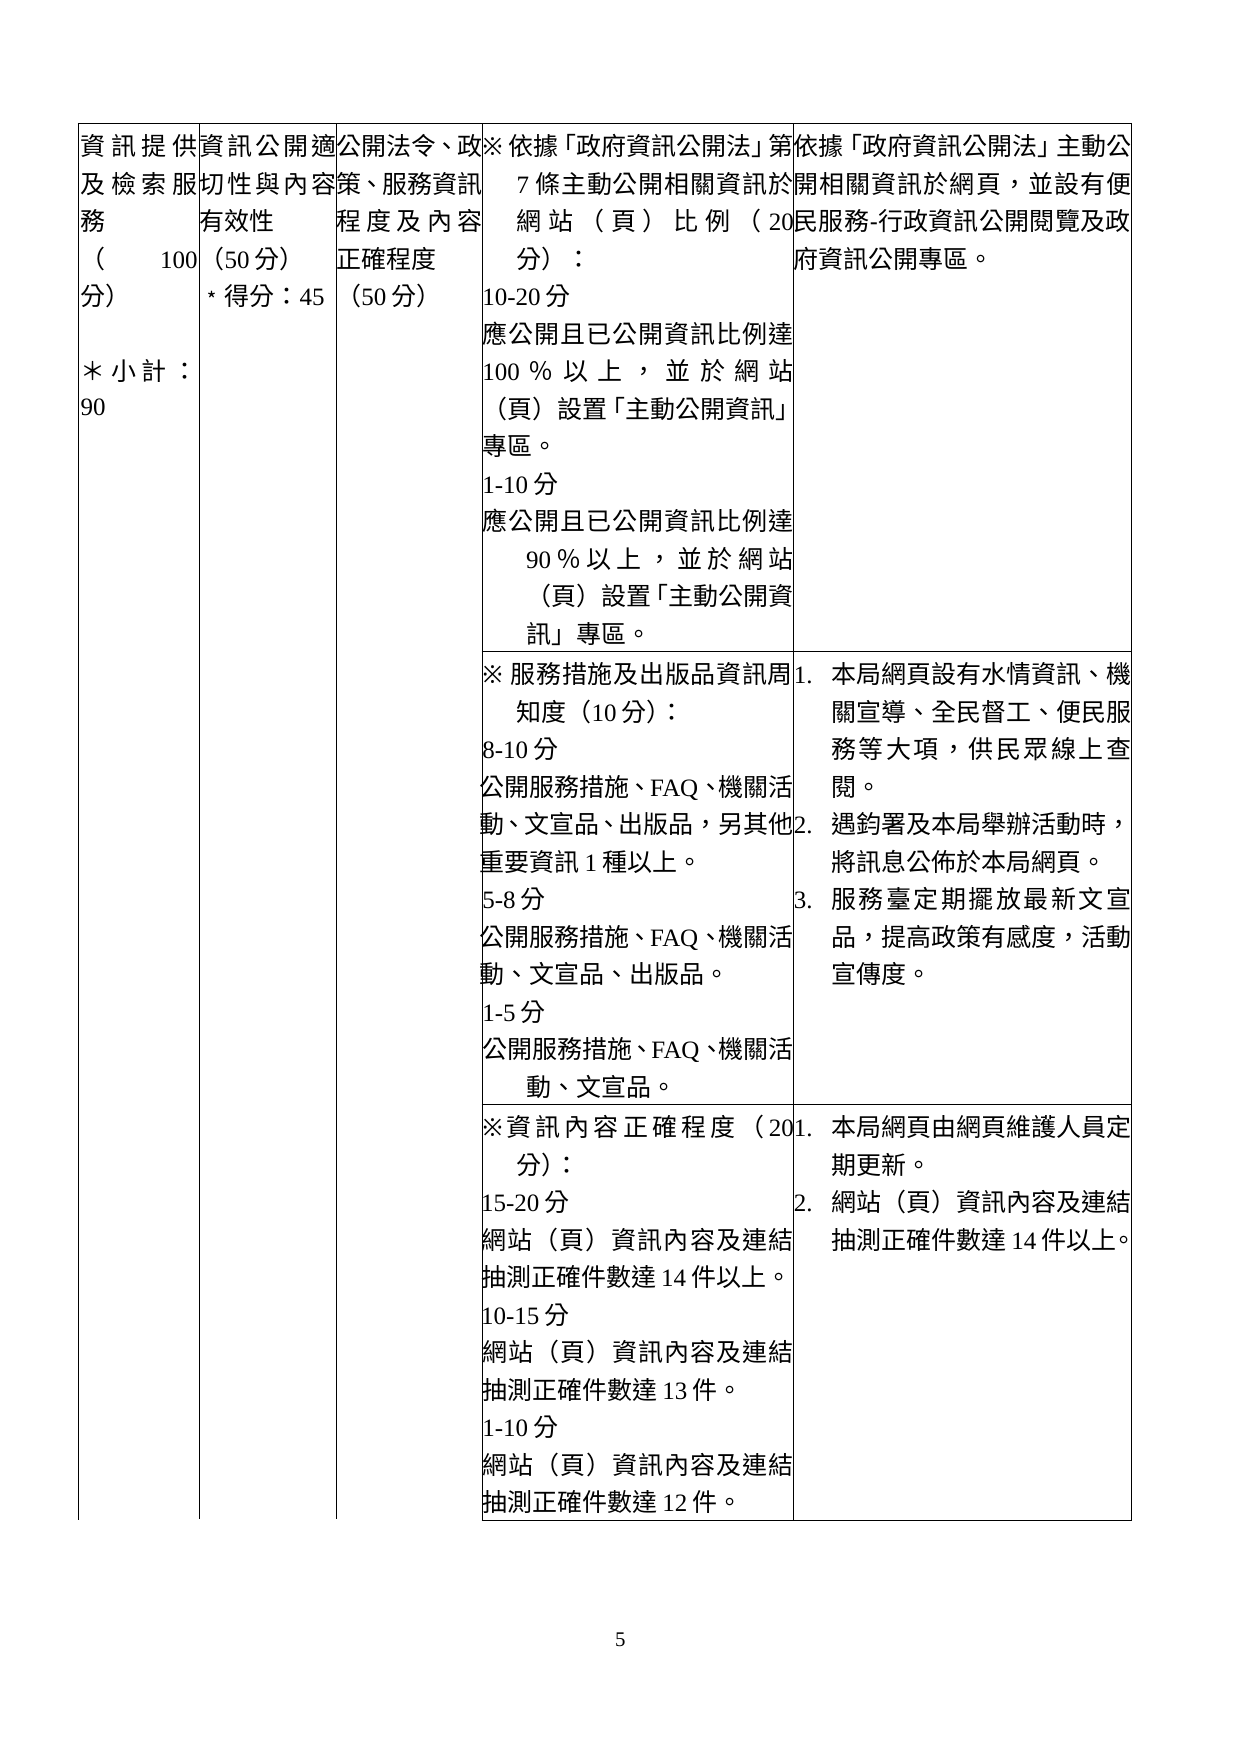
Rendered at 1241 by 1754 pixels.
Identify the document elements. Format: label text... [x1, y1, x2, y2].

table_cell 本局網頁設有水情資訊、機關宣導、全民督工、便民服務等大項，供民眾線上查閱。 遇鈞署及本局舉辦活動時，將訊息公佈於本局網頁。 服務臺定期擺放最新文宣品，提高政策有感度，活動宣傳度。 [794, 652, 1131, 1104]
table_cell ※資訊內容正確程度（20分）： 15-20分 網站（頁）資訊內容及連結抽測正確件數達14件以上。 10-15分 網站（頁）資訊內容及連結抽測正確件數達13件。 1-10分 網站（頁）資訊內容及連結抽測正確件數達12件。 [483, 1105, 793, 1520]
table_cell 資訊公開適切性與內容有效性 （50分） ﹡得分：45 [199, 124, 336, 1520]
table_cell 資訊提供及檢索服務 （100分） ＊小計：90 [79, 124, 199, 1520]
table_cell ※ 依據「政府資訊公開法」第7條主動公開相關資訊於網站（頁）比例（20分）： 10-20分 應公開且已公開資訊比例達100％以上，並於網站（頁）設置「主動公開資訊」專區。 1-10分 應公開且已公開資訊比例達90％以上，並於網站（頁）設置「主動公開資訊」專區。 [483, 124, 793, 651]
table_cell 本局網頁由網頁維護人員定期更新。 網站（頁）資訊內容及連結抽測正確件數達14件以上。 [794, 1105, 1131, 1520]
table_cell 公開法令、政策、服務資訊程度及內容正確程度 （50分） [336, 124, 482, 1520]
table_cell 依據「政府資訊公開法」主動公開相關資訊於網頁，並設有便民服務-行政資訊公開閱覽及政府資訊公開專區。 [794, 124, 1131, 651]
table_cell ※ 服務措施及出版品資訊周知度（10分）： 8-10分 公開服務措施、FAQ、機關活動、文宣品、出版品，另其他重要資訊1種以上。 5-8分 公開服務措施、FAQ、機關活動、文宣品、出版品。 1-5分 公開服務措施、FAQ、機關活動、文宣品。 [483, 652, 793, 1104]
